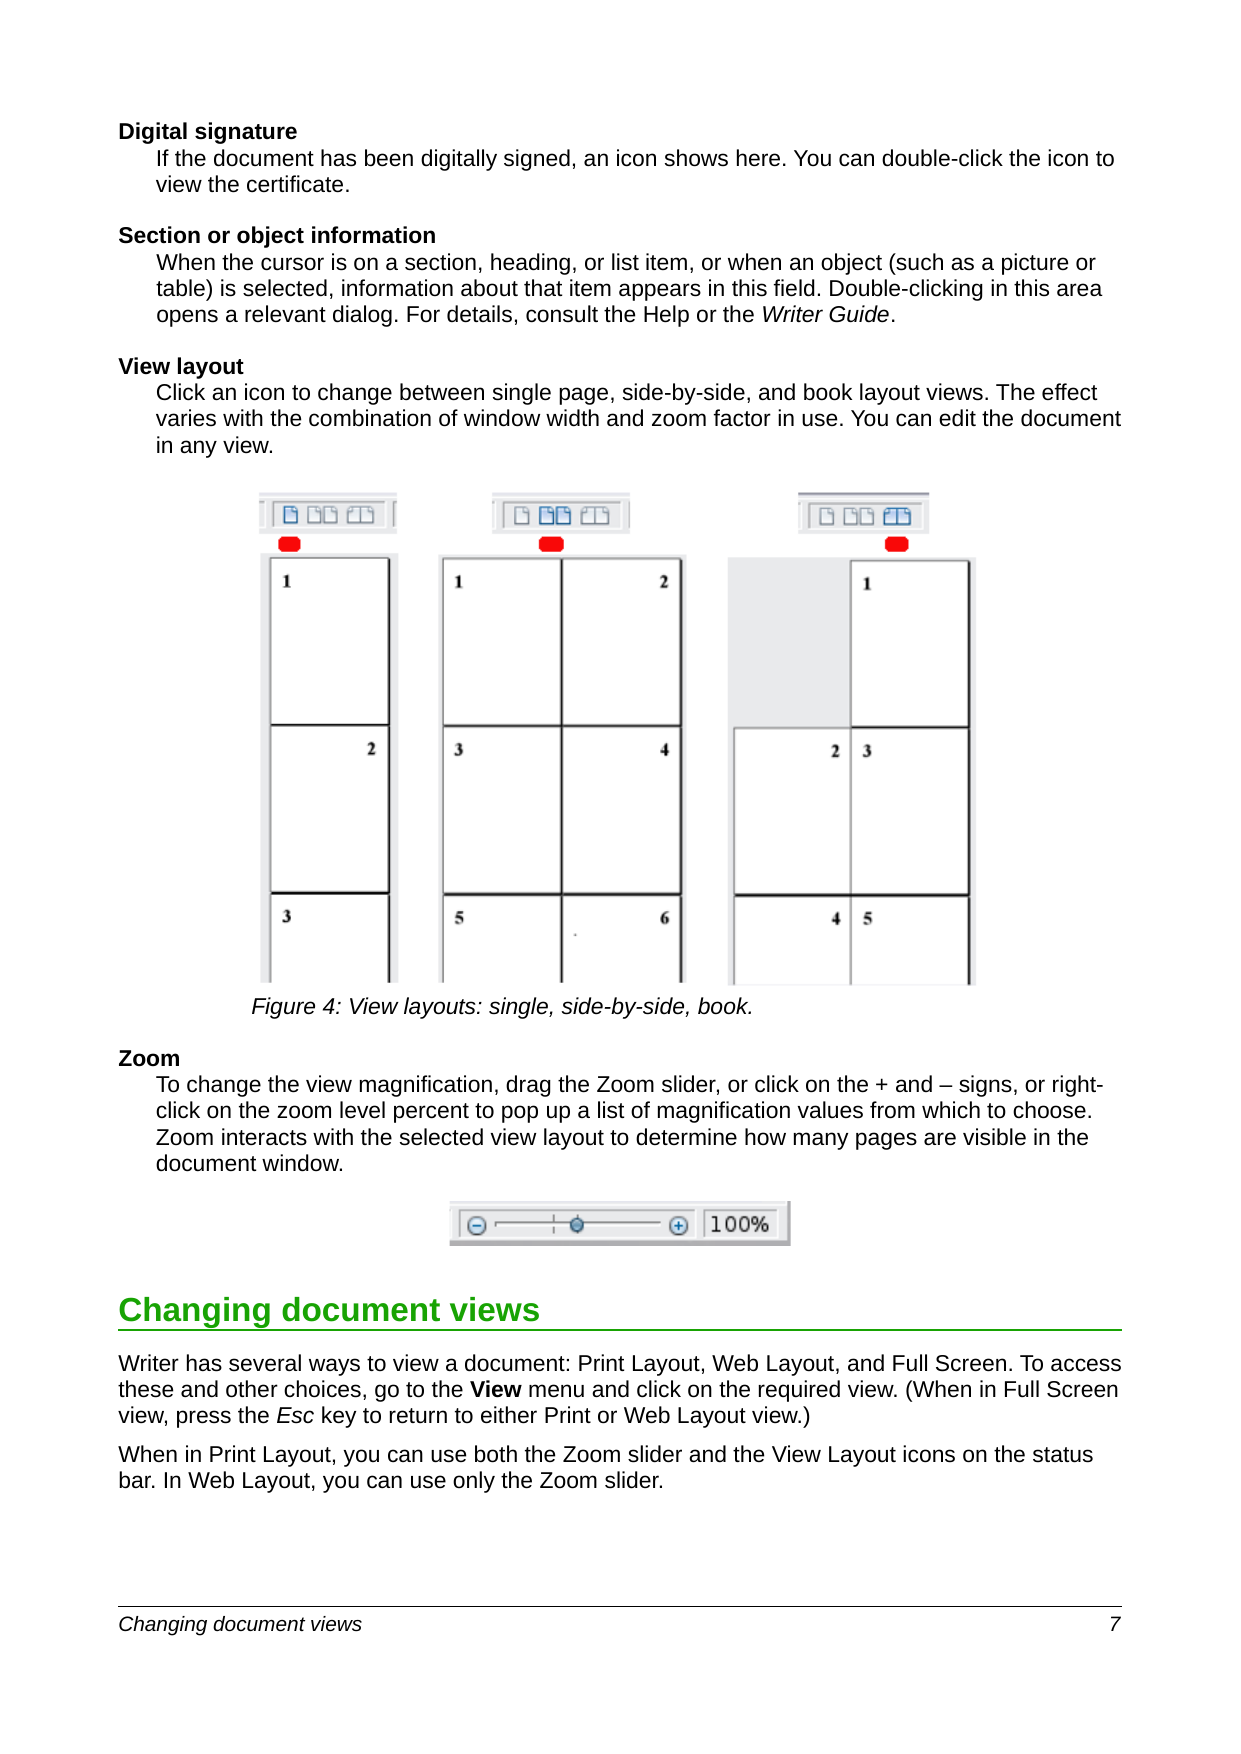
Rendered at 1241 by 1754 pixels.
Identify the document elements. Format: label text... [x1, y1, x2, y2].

text Figure 4: View layouts: single, side-by-side, book. [251, 994, 989, 1020]
picture [251, 483, 990, 994]
text Digital signature [118, 118, 1122, 144]
text Section or object information [118, 222, 1122, 248]
text View layout [118, 353, 1122, 379]
text If the document has been digitally signed, an icon shows here. You can double-click the icon to view the certificate. [156, 144, 1122, 197]
text Click an icon to change between single page, side-by-side, and book layout views. The effect varies with the combination of window width and zoom factor in use. You can edit the document in any view. [156, 379, 1122, 458]
text When the cursor is on a section, heading, or list item, or when an object (such as a picture or table) is selected, information about that item appears in this field. Double-clicking in this area opens a relevant dialog. For details, consult the Help or the Writer Guide. [156, 248, 1134, 328]
text To change the view magnification, drag the Zoom slider, or click on the + and – signs, or right-click on the zoom level percent to pop up a list of magnification values from which to choose. Zoom interacts with the selected view layout to determine how many pages are visible in the document window. [156, 1071, 1122, 1176]
text Writer has several ways to view a document: Print Layout, Web Layout, and Full Screen. To access these and other choices, go to the View menu and click on the required view. (When in Full Screen view, press the Esc key to return to either Print or Web Layout view.) [118, 1349, 1122, 1429]
picture [449, 1201, 791, 1246]
subtitle Changing document views [118, 1290, 1122, 1329]
text Zoom [118, 1045, 1122, 1071]
text When in Print Layout, you can use both the Zoom slider and the View Layout icons on the status bar. In Web Layout, you can use only the Zoom slider. [118, 1441, 1122, 1494]
